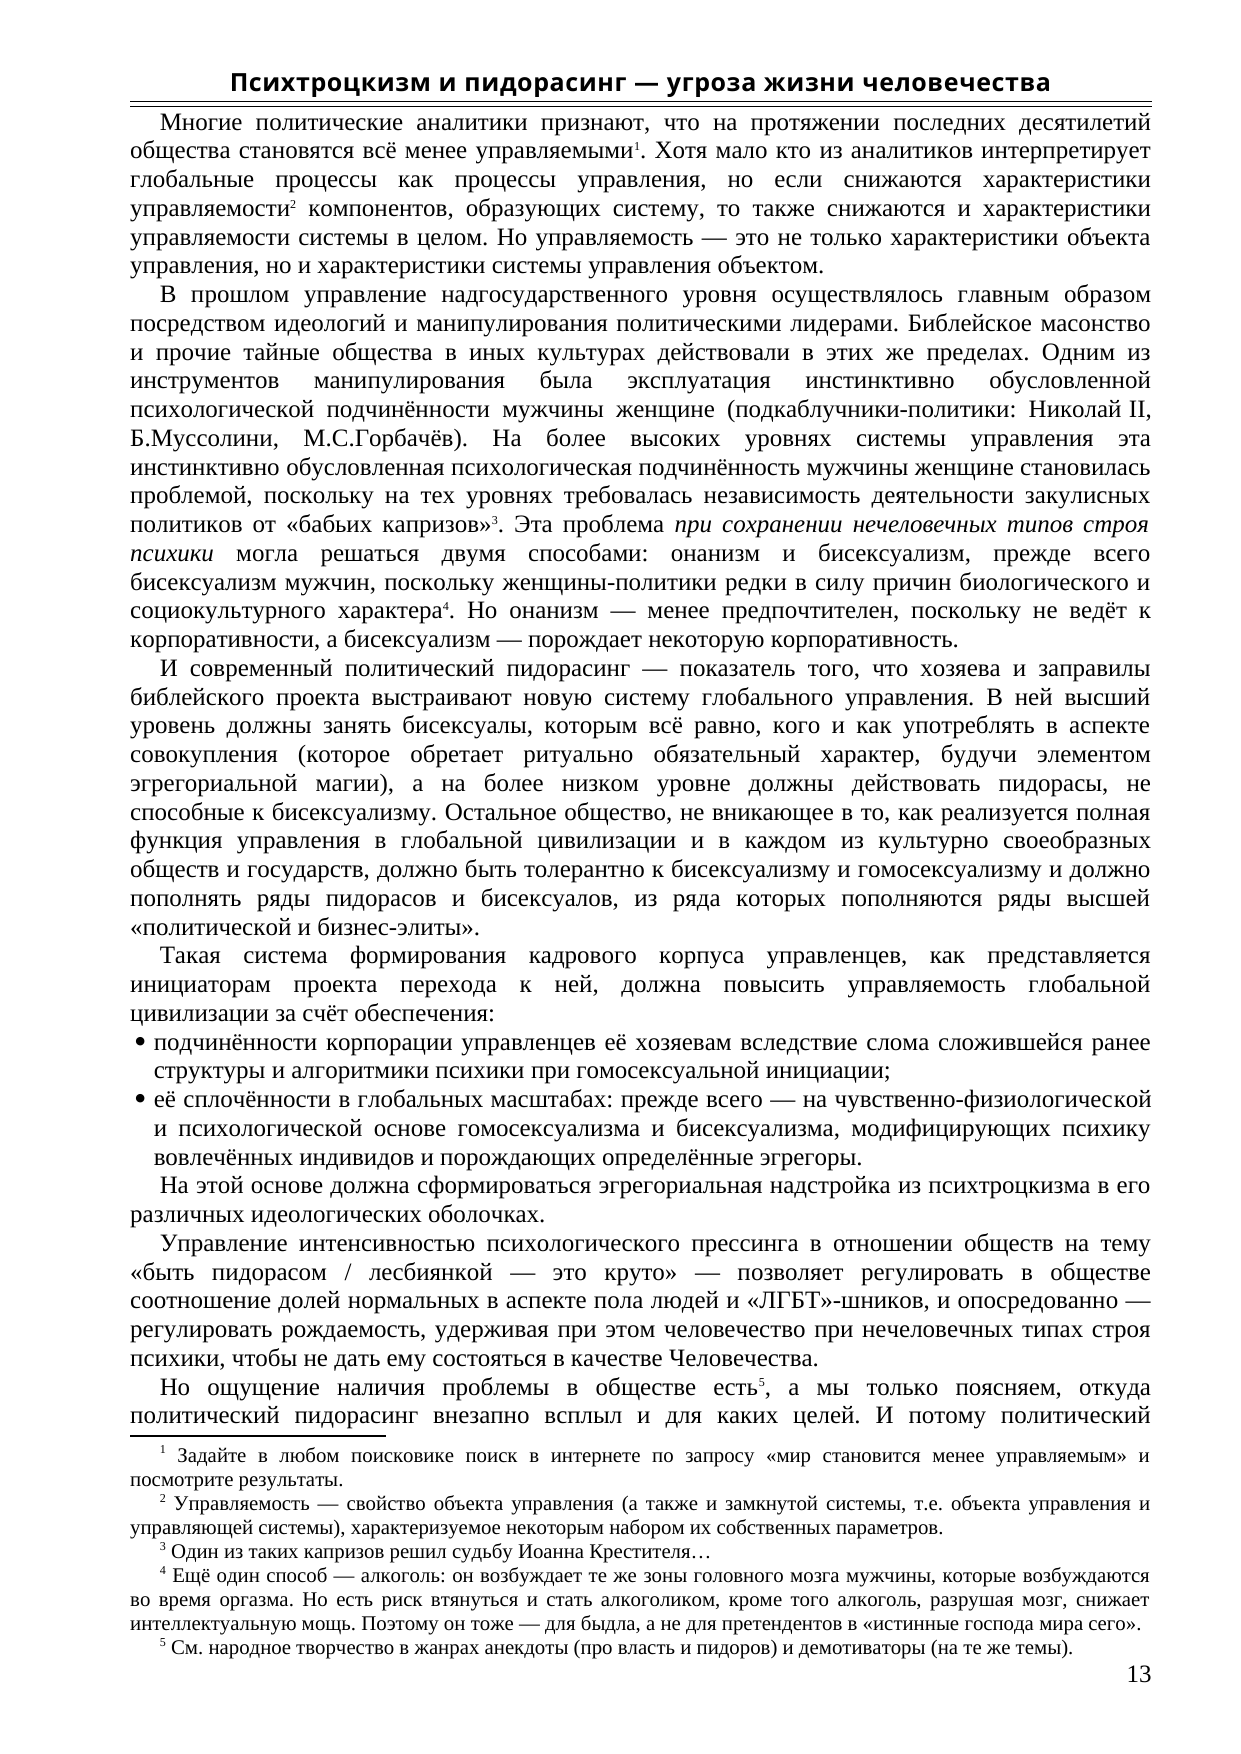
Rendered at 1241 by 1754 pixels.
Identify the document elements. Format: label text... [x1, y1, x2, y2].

text Задайте в любом поисковике поиск в интернете по запросу «мир становится менее управляемым» и посмотрите результаты. [130, 1442, 1152, 1491]
text И современный политический пидорасинг — показатель того, что хозяева и заправилы библейского проекта выстраивают новую систему глобального управления. В ней высший уровень должны занять бисексуалы, которым всё равно, кого и как употреблять в аспекте совокупления (которое обретает ритуально обязательный характер, будучи элементом эгрегориальной магии), а на более низком уровне должны действовать пидорасы, не способные к бисексуализму. Остальное общество, не вникающее в то, как реализуется полная функция управления в глобальной цивилизации и в каждом из культурно своеобразных обществ и государств, должно быть толерантно к бисексуализму и гомосексуализму и должно пополнять ряды пидорасов и бисексуалов, из ряда которых пополняются ряды высшей «политической и бизнес-элиты». [130, 653, 1152, 940]
text В прошлом управление надгосударственного уровня осуществлялось главным образом посредством идеологий и манипулирования политическими лидерами. Библейское масонство и прочие тайные общества в иных культурах действовали в этих же пределах. Одним из инструментов манипулирования была эксплуатация инстинктивно обусловленной психологической подчинённости мужчины женщине (подкаблучники-политики: Николай II, Б.Муссолини, М.С.Горбачёв). На более высоких уровнях системы управления эта инстинктивно обусловленная психологическая подчинённость мужчины женщине становилась проблемой, поскольку на тех уровнях требовалась независимость деятельности закулисных политиков от «бабьих капризов». Эта проблема при сохранении нечеловечных типов строя психики могла решаться двумя способами: онанизм и бисексуализм, прежде всего бисексуализм мужчин, поскольку женщины-политики редки в силу причин биологического и социокультурного характера. Но онанизм — менее предпочтителен, поскольку не ведёт к корпоративности, а бисексуализм — порождает некоторую корпоративность. [130, 279, 1152, 653]
text Ещё один способ — алкоголь: он возбуждает те же зоны головного мозга мужчины, которые возбуждаются во время оргазма. Но есть риск втянуться и стать алкоголиком, кроме того алкоголь, разрушая мозг, снижает интеллектуальную мощь. Поэтому он тоже — для быдла, а не для претендентов в «истинные господа мира сего». [130, 1563, 1152, 1635]
list подчинённости корпорации управленцев её хозяевам вследствие слома сложившейся ранее структуры и алгоритмики психики при гомосексуальной инициации; [136, 1027, 1152, 1084]
text На этой основе должна сформироваться эгрегориальная надстройка из психтроцкизма в его различных идеологических оболочках. [130, 1170, 1152, 1228]
text Один из таких капризов решил судьбу Иоанна Крестителя… [130, 1539, 1152, 1563]
text Управляемость — свойство объекта управления (а также и замкнутой системы, т.е. объекта управления и управляющей системы), характеризуемое некоторым набором их собственных параметров. [130, 1491, 1152, 1539]
text Многие политические аналитики признают, что на протяжении последних десятилетий общества становятся всё менее управляемыми. Хотя мало кто из аналитиков интерпретирует глобальные процессы как процессы управления, но если снижаются характеристики управляемости компонентов, образующих систему, то также снижаются и характеристики управляемости системы в целом. Но управляемость — это не только характеристики объекта управления, но и характеристики системы управления объектом. [130, 107, 1152, 279]
text Управление интенсивностью психологического прессинга в отношении обществ на тему «быть пидорасом / лесбиянкой — это круто» — позволяет регулировать в обществе соотношение долей нормальных в аспекте пола людей и «ЛГБТ»-шников, и опосредованно — регулировать рождаемость, удерживая при этом человечество при нечеловечных типах строя психики, чтобы не дать ему состояться в качестве Человечества. [130, 1228, 1152, 1372]
list её сплочённости в глобальных масштабах: прежде всего — на чувственно-физиологичес­кой и психологической основе гомосексуализма и бисексуализма, модифицирующих психику вовлечённых индивидов и порождающих определённые эгрегоры. [136, 1084, 1152, 1170]
text Но ощущение наличия проблемы в обществе есть, а мы только поясняем, откуда политический пидорасинг внезапно всплыл и для каких целей. И потому политический [130, 1372, 1152, 1429]
text Такая система формирования кадрового корпуса управленцев, как представляется инициаторам проекта перехода к ней, должна повысить управляемость глобальной цивилизации за счёт обеспечения: [130, 940, 1152, 1027]
text См. народное творчество в жанрах анекдоты (про власть и пидоров) и демотиваторы (на те же темы). [130, 1635, 1152, 1659]
